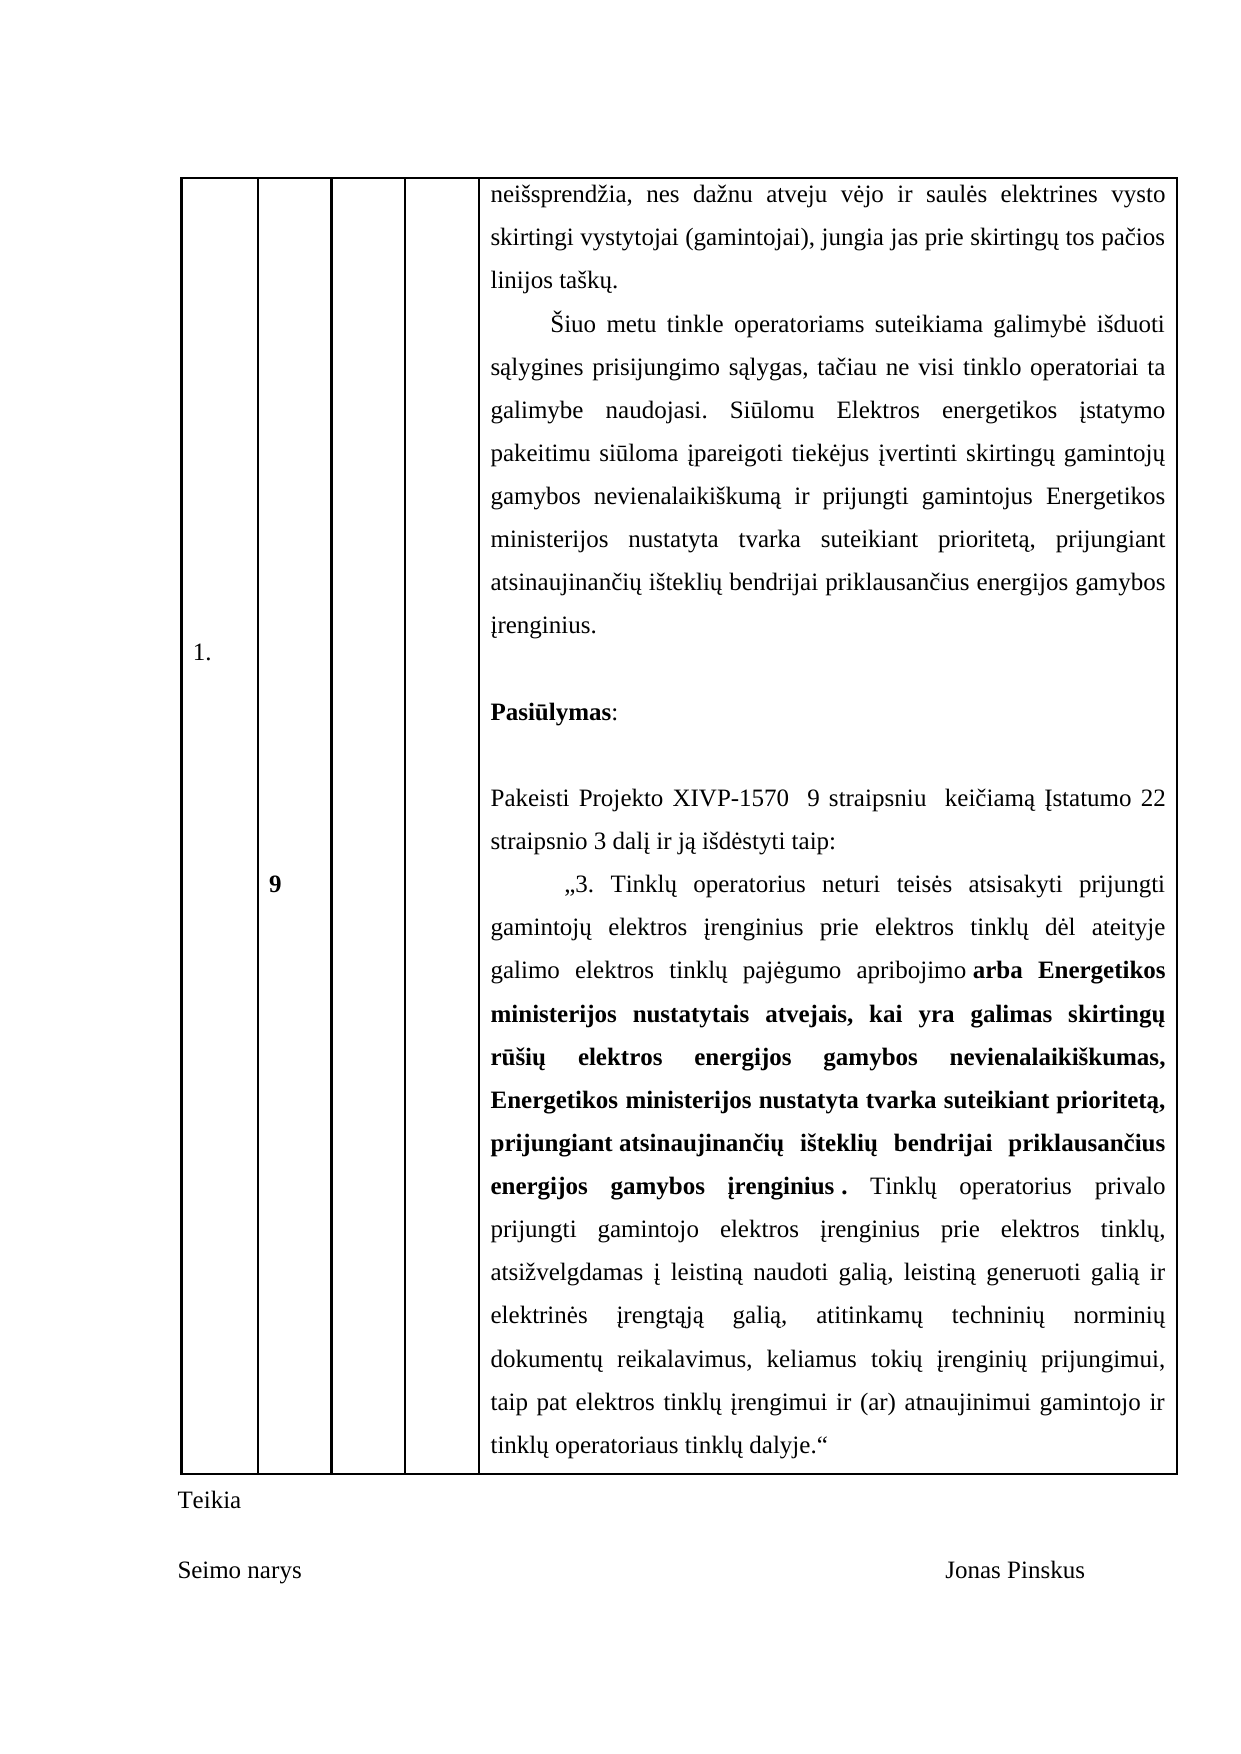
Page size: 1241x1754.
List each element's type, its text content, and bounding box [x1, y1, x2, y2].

table_cell 1. [183, 179, 257, 1473]
table_cell neišsprendžia, nes dažnu atveju vėjo ir saulės elektrines vysto skirtingi vystytojai (gamintojai), jungia jas prie skirtingų tos pačios linijos taškų. Šiuo metu tinkle operatoriams suteikiama galimybė išduoti sąlygines prisijungimo sąlygas, tačiau ne visi tinklo operatoriai ta galimybe naudojasi. Siūlomu Elektros energetikos įstatymo pakeitimu siūloma įpareigoti tiekėjus įvertinti skirtingų gamintojų gamybos nevienalaikiškumą ir prijungti gamintojus Energetikos ministerijos nustatyta tvarka suteikiant prioritetą, prijungiant atsinaujinančių išteklių bendrijai priklausančius energijos gamybos įrenginius. Pasiūlymas: Pakeisti Projekto XIVP-1570 9 straipsniu keičiamą Įstatumo 22 straipsnio 3 dalį ir ją išdėstyti taip: „3. Tinklų operatorius neturi teisės atsisakyti prijungti gamintojų elektros įrenginius prie elektros tinklų dėl ateityje galimo elektros tinklų pajėgumo apribojimo arba Energetikos ministerijos nustatytais atvejais, kai yra galimas skirtingų rūšių elektros energijos gamybos nevienalaikiškumas, Energetikos ministerijos nustatyta tvarka suteikiant prioritetą, prijungiant atsinaujinančių išteklių bendrijai priklausančius energijos gamybos įrenginius . Tinklų operatorius privalo prijungti gamintojo elektros įrenginius prie elektros tinklų, atsižvelgdamas į leistiną naudoti galią, leistiną generuoti galią ir elektrinės įrengtąją galią, atitinkamų techninių norminių dokumentų reikalavimus, keliamus tokių įrenginių prijungimui, taip pat elektros tinklų įrengimui ir (ar) atnaujinimui gamintojo ir tinklų operatoriaus tinklų dalyje.“ [480, 179, 1176, 1473]
table_cell 9 [259, 179, 330, 1473]
table_cell [333, 179, 404, 1473]
text Seimo narys Jonas Pinskus [177, 1556, 1181, 1584]
table_cell [406, 179, 478, 1473]
text Teikia [177, 1485, 1181, 1514]
